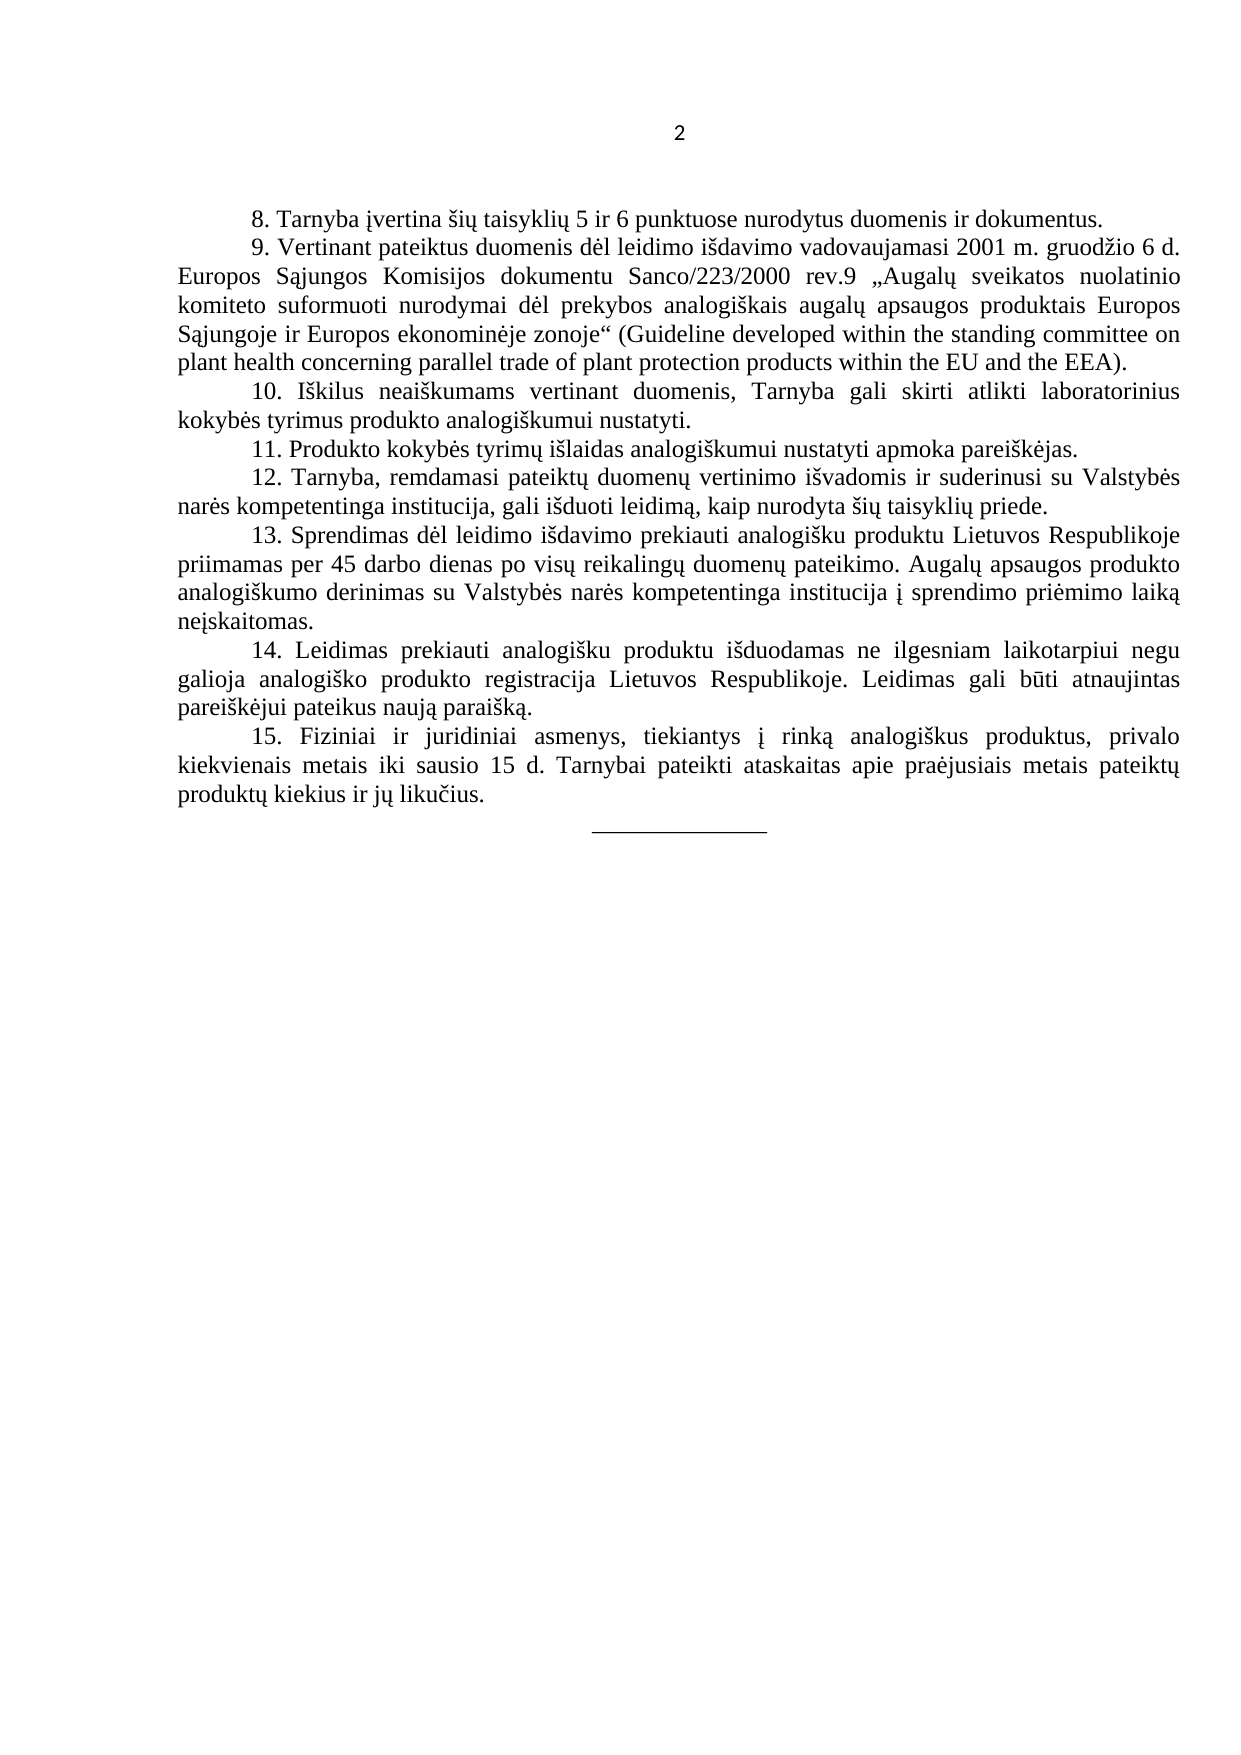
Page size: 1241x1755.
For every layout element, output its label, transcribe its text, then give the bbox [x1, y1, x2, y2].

text 12. Tarnyba, remdamasi pateiktų duomenų vertinimo išvadomis ir suderinusi su Valstybės narės kompetentinga institucija, gali išduoti leidimą, kaip nurodyta šių taisyklių priede. [177, 462, 1181, 520]
text 8. Tarnyba įvertina šių taisyklių 5 ir 6 punktuose nurodytus duomenis ir dokumentus. [177, 204, 1181, 232]
text 13. Sprendimas dėl leidimo išdavimo prekiauti analogišku produktu Lietuvos Respublikoje priimamas per 45 darbo dienas po visų reikalingų duomenų pateikimo. Augalų apsaugos produkto analogiškumo derinimas su Valstybės narės kompetentinga institucija į sprendimo priėmimo laiką neįskaitomas. [177, 520, 1181, 635]
text 14. Leidimas prekiauti analogišku produktu išduodamas ne ilgesniam laikotarpiui negu galioja analogiško produkto registracija Lietuvos Respublikoje. Leidimas gali būti atnaujintas pareiškėjui pateikus naują paraišką. [177, 635, 1181, 721]
text 15. Fiziniai ir juridiniai asmenys, tiekiantys į rinką analogiškus produktus, privalo kiekvienais metais iki sausio 15 d. Tarnybai pateikti ataskaitas apie praėjusiais metais pateiktų produktų kiekius ir jų likučius. [177, 721, 1181, 807]
text 10. Iškilus neaiškumams vertinant duomenis, Tarnyba gali skirti atlikti laboratorinius kokybės tyrimus produkto analogiškumui nustatyti. [177, 376, 1181, 434]
text ______________ [177, 807, 1181, 836]
text 11. Produkto kokybės tyrimų išlaidas analogiškumui nustatyti apmoka pareiškėjas. [177, 434, 1181, 462]
text 9. Vertinant pateiktus duomenis dėl leidimo išdavimo vadovaujamasi 2001 m. gruodžio 6 d. Europos Sąjungos Komisijos dokumentu Sanco/223/2000 rev.9 „Augalų sveikatos nuolatinio komiteto suformuoti nurodymai dėl prekybos analogiškais augalų apsaugos produktais Europos Sąjungoje ir Europos ekonominėje zonoje“ (Guideline developed within the standing committee on plant health concerning parallel trade of plant protection products within the EU and the EEA). [177, 232, 1181, 376]
